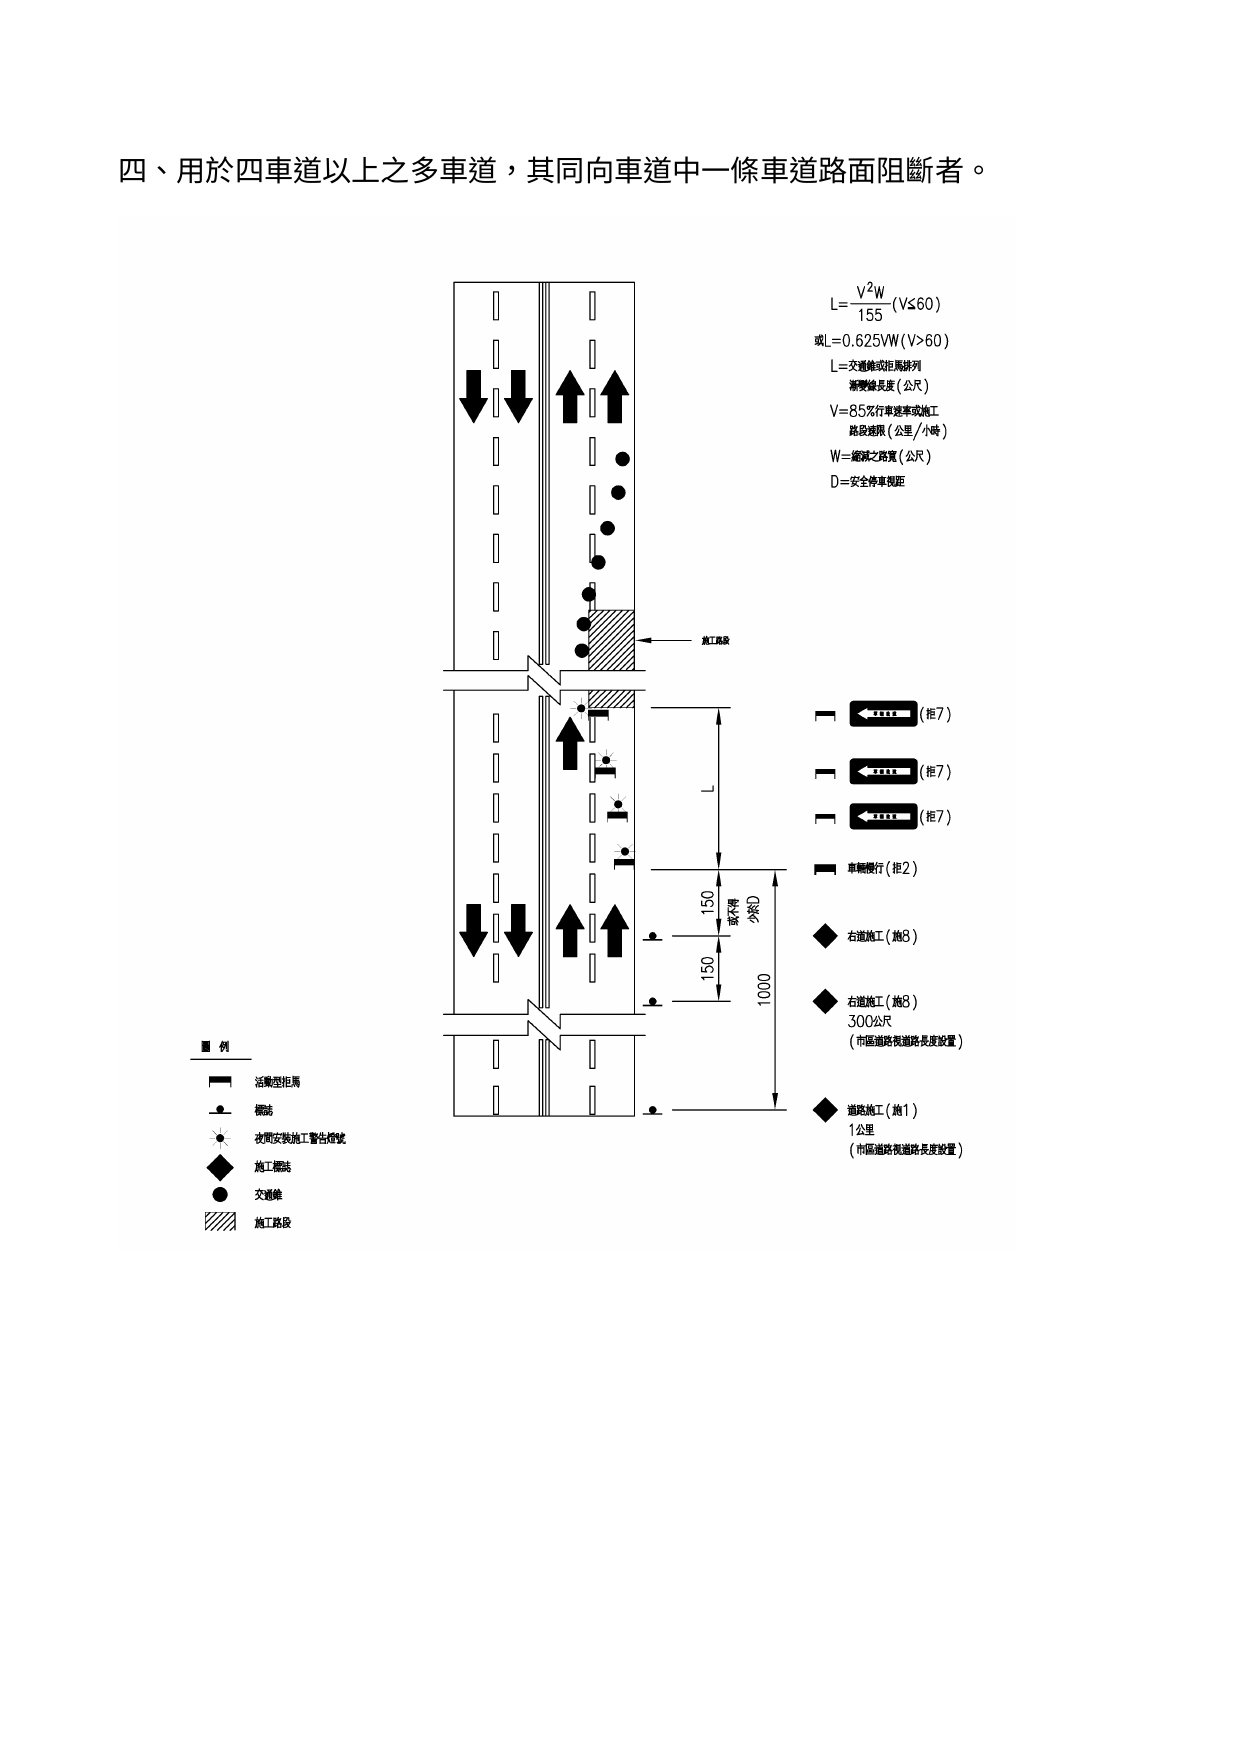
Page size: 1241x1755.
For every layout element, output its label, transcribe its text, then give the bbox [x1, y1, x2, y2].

text 四、用於四車道以上之多車道，其同向車道中一條車道路面阻斷者。 [118, 127, 1122, 189]
